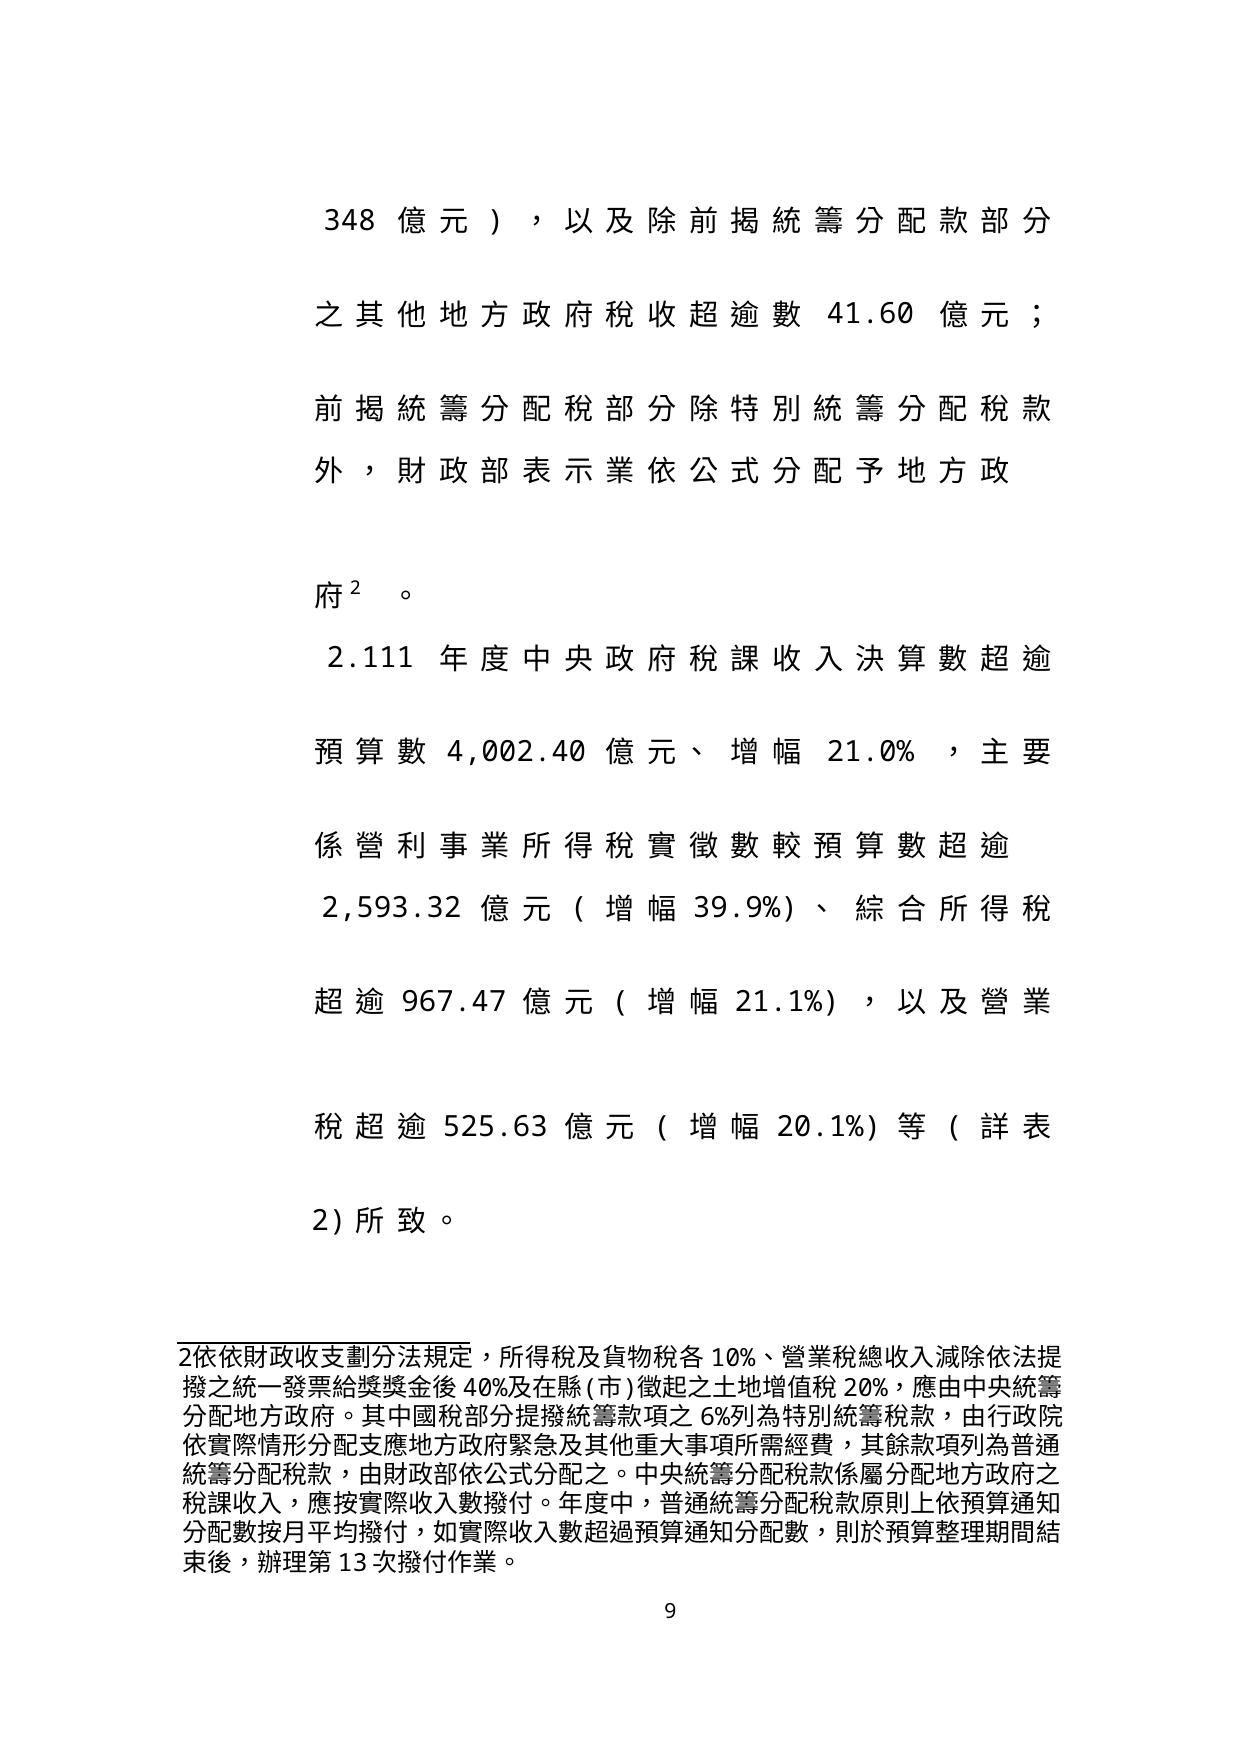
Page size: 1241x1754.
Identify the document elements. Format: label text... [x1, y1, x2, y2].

text 依依財政收支劃分法規定，所得稅及貨物稅各10%、營業稅總收入減除依法提撥之統一發票給獎獎金後40%及在縣(市)徵起之土地增值稅20%，應由中央統籌分配地方政府。其中國稅部分提撥統籌款項之6%列為特別統籌稅款，由行政院依實際情形分配支應地方政府緊急及其他重大事項所需經費，其餘款項列為普通統籌分配稅款，由財政部依公式分配之。中央統籌分配稅款係屬分配地方政府之稅課收入，應按實際收入數撥付。年度中，普通統籌分配稅款原則上依預算通知分配數按月平均撥付，如實際收入數超過預算通知分配數，則於預算整理期間結束後，辦理第13次撥付作業。 [177, 1343, 1063, 1577]
text 2.111年度中央政府稅課收入決算數超逾預算數4,002.40億元、增幅21.0%，主要係營利事業所得稅實徵數較預算數超逾2,593.32億元(增幅39.9%)、綜合所得稅超逾967.47億元(增幅21.1%)，以及營業稅超逾525.63億元(增幅20.1%)等(詳表2)所致。 [271, 615, 1058, 1240]
text 348億元)，以及除前揭統籌分配款部分之其他地方政府稅收超逾數41.60億元；前揭統籌分配稅部分除特別統籌分配稅款外，財政部表示業依公式分配予地方政府。 [271, 177, 1058, 615]
